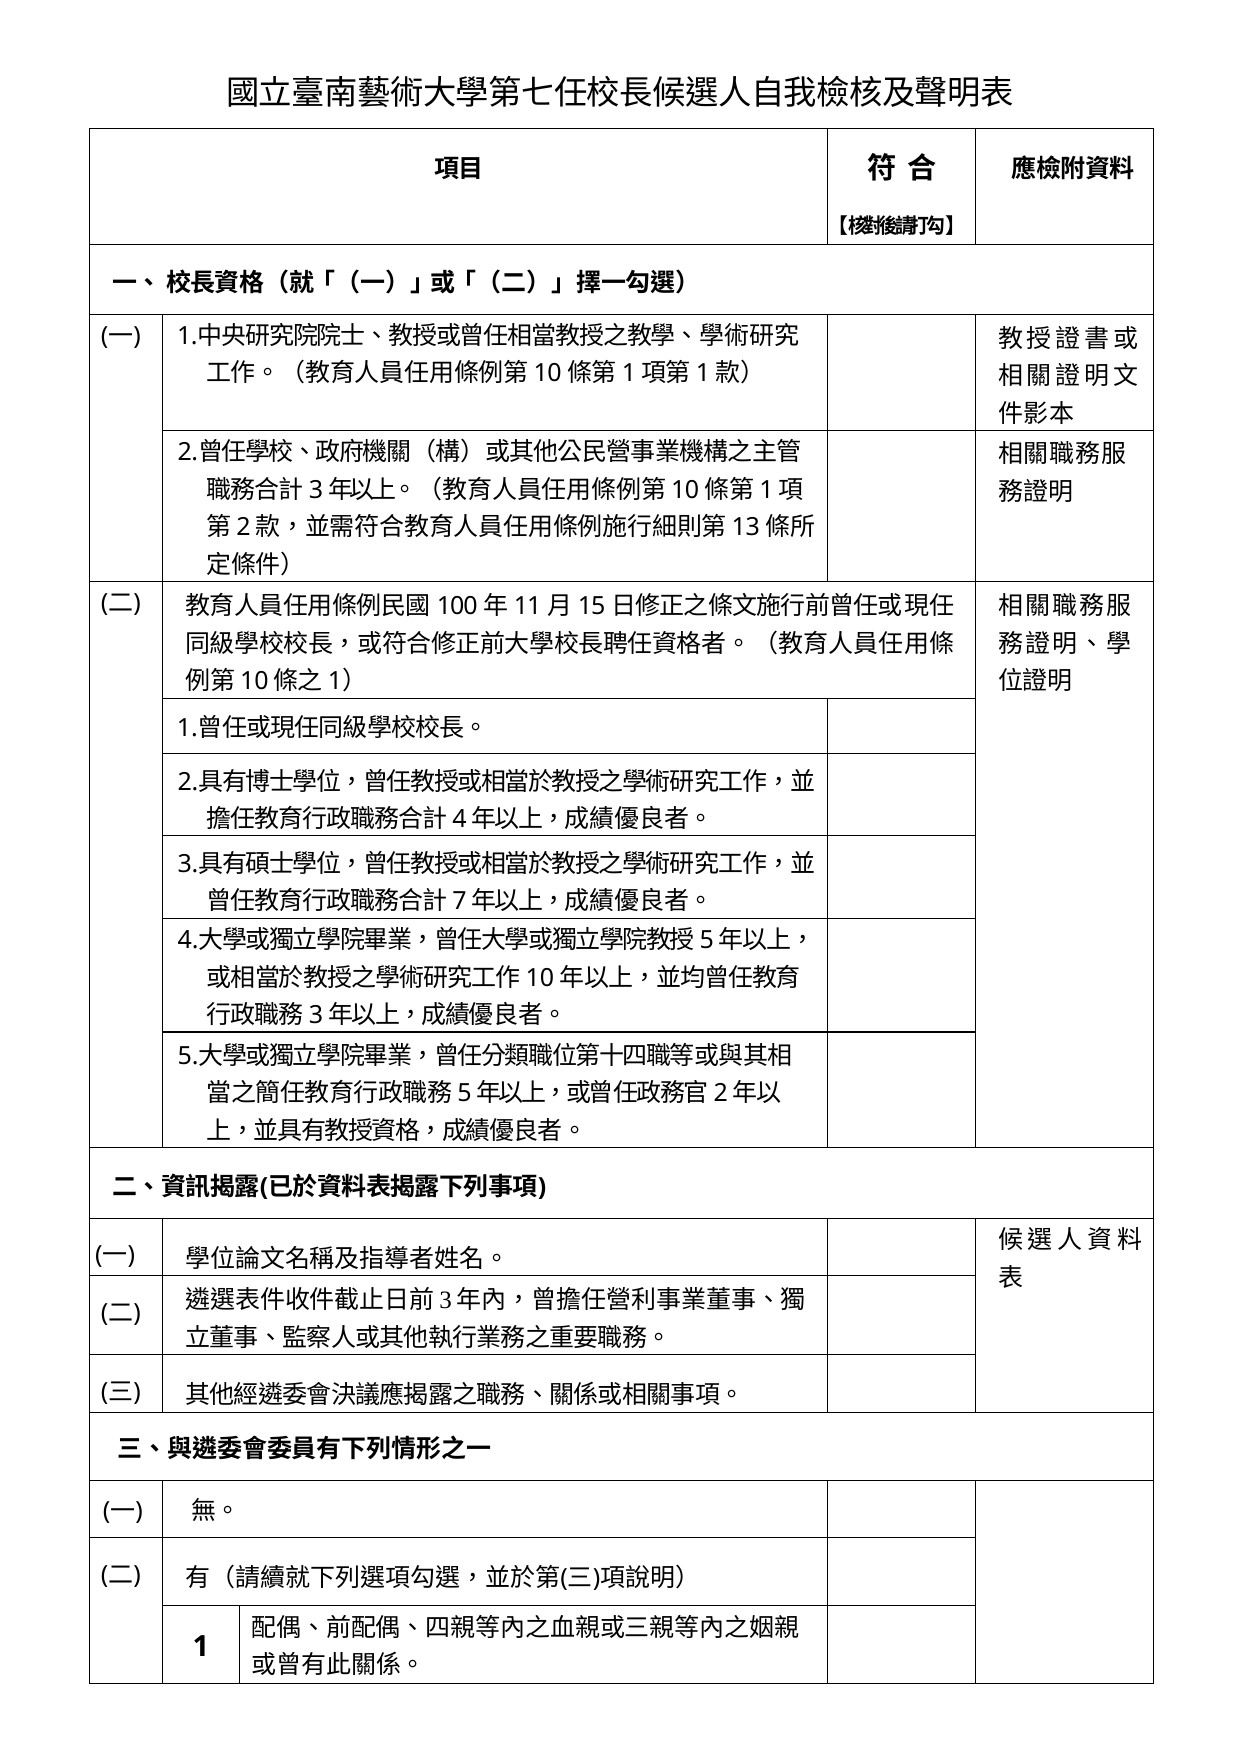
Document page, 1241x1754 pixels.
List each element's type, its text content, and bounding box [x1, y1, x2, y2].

table_cell 1.曾任或現任同級學校校長。 [163, 699, 827, 753]
table_cell 1 [163, 1606, 239, 1682]
table_cell [828, 1219, 975, 1275]
table_cell [828, 1276, 975, 1354]
table_cell [976, 1481, 1153, 1682]
table_cell [828, 1033, 975, 1147]
table_cell 二、資訊揭露(已於資料表揭露下列事項) [90, 1148, 1153, 1218]
table_cell [828, 431, 975, 581]
table_cell 4.大學或獨立學院畢業，曾任大學或獨立學院教授5年以上，或相當於教授之學術研究工作10年以上，並均曾任教育行政職務3年以上，成績優良者。 [163, 919, 827, 1031]
table_cell (一) [90, 1219, 162, 1275]
table_cell [828, 699, 975, 753]
table_cell 無。 [163, 1481, 827, 1537]
table_cell 2.曾任學校、政府機關（構）或其他公民營事業機構之主管職務合計3年以上。（教育人員任用條例第10條第1項第2款，並需符合教育人員任用條例施行細則第13條所定條件） [163, 431, 827, 581]
table_cell 5.大學或獨立學院畢業，曾任分類職位第十四職等或與其相當之簡任教育行政職務5年以上，或曾任政務官2年以上，並具有教授資格，成績優良者。 [163, 1033, 827, 1147]
table_cell 有（請續就下列選項勾選，並於第(三)項說明） [163, 1538, 827, 1605]
table_cell 其他經遴委會決議應揭露之職務、關係或相關事項。 [163, 1355, 827, 1412]
table_cell 三、與遴委會委員有下列情形之一 [90, 1413, 1153, 1480]
table_cell (三) [90, 1355, 162, 1412]
table_cell [828, 1481, 975, 1537]
table_cell 1.中央研究院院士、教授或曾任相當教授之教學、學術研究工作。（教育人員任用條例第10條第1項第1款） [163, 315, 827, 430]
table_cell (二) [90, 582, 162, 1147]
table_cell 3.具有碩士學位，曾任教授或相當於教授之學術研究工作，並曾任教育行政職務合計7年以上，成績優良者。 [163, 836, 827, 918]
table_cell 教育人員任用條例民國100年11月15日修正之條文施行前曾任或現任同級學校校長，或符合修正前大學校長聘任資格者。（教育人員任用條例第10條之1） [163, 582, 975, 697]
table_cell (一) [90, 315, 162, 581]
table_cell [828, 1538, 975, 1605]
table_cell [828, 919, 975, 1031]
table_header 項目 [90, 129, 827, 244]
table_cell 配偶、前配偶、四親等內之血親或三親等內之姻親或曾有此關係。 [240, 1606, 827, 1682]
table_cell 學位論文名稱及指導者姓名。 [163, 1219, 827, 1275]
table_header 符 合 【核對後請打勾】 [828, 129, 975, 244]
text 國立臺南藝術大學第七任校長候選人自我檢核及聲明表 [118, 52, 1122, 127]
table_cell 2.具有博士學位，曾任教授或相當於教授之學術研究工作，並擔任教育行政職務合計4年以上，成績優良者。 [163, 754, 827, 835]
table_cell (二) [90, 1276, 162, 1354]
table_cell 候選人資料表 [976, 1219, 1153, 1412]
table_cell [828, 1606, 975, 1682]
table_cell (一) [90, 1481, 162, 1537]
table_header 應檢附資料 [976, 129, 1153, 244]
table_cell (二) [90, 1538, 162, 1682]
table_cell 教授證書或相關證明文件影本 [976, 315, 1153, 430]
table_cell [828, 754, 975, 835]
table_cell 相關職務服務證明 [976, 431, 1153, 581]
table_cell [828, 1355, 975, 1412]
table_cell 相關職務服務證明、學位證明 [976, 582, 1153, 1147]
table_cell [828, 315, 975, 430]
table_cell 一、 校長資格（就「（一）」或「（二）」擇一勾選） [90, 245, 1153, 314]
table_cell 遴選表件收件截止日前3年內，曾擔任營利事業董事、獨立董事、監察人或其他執行業務之重要職務。 [163, 1276, 827, 1354]
table_cell [828, 836, 975, 918]
